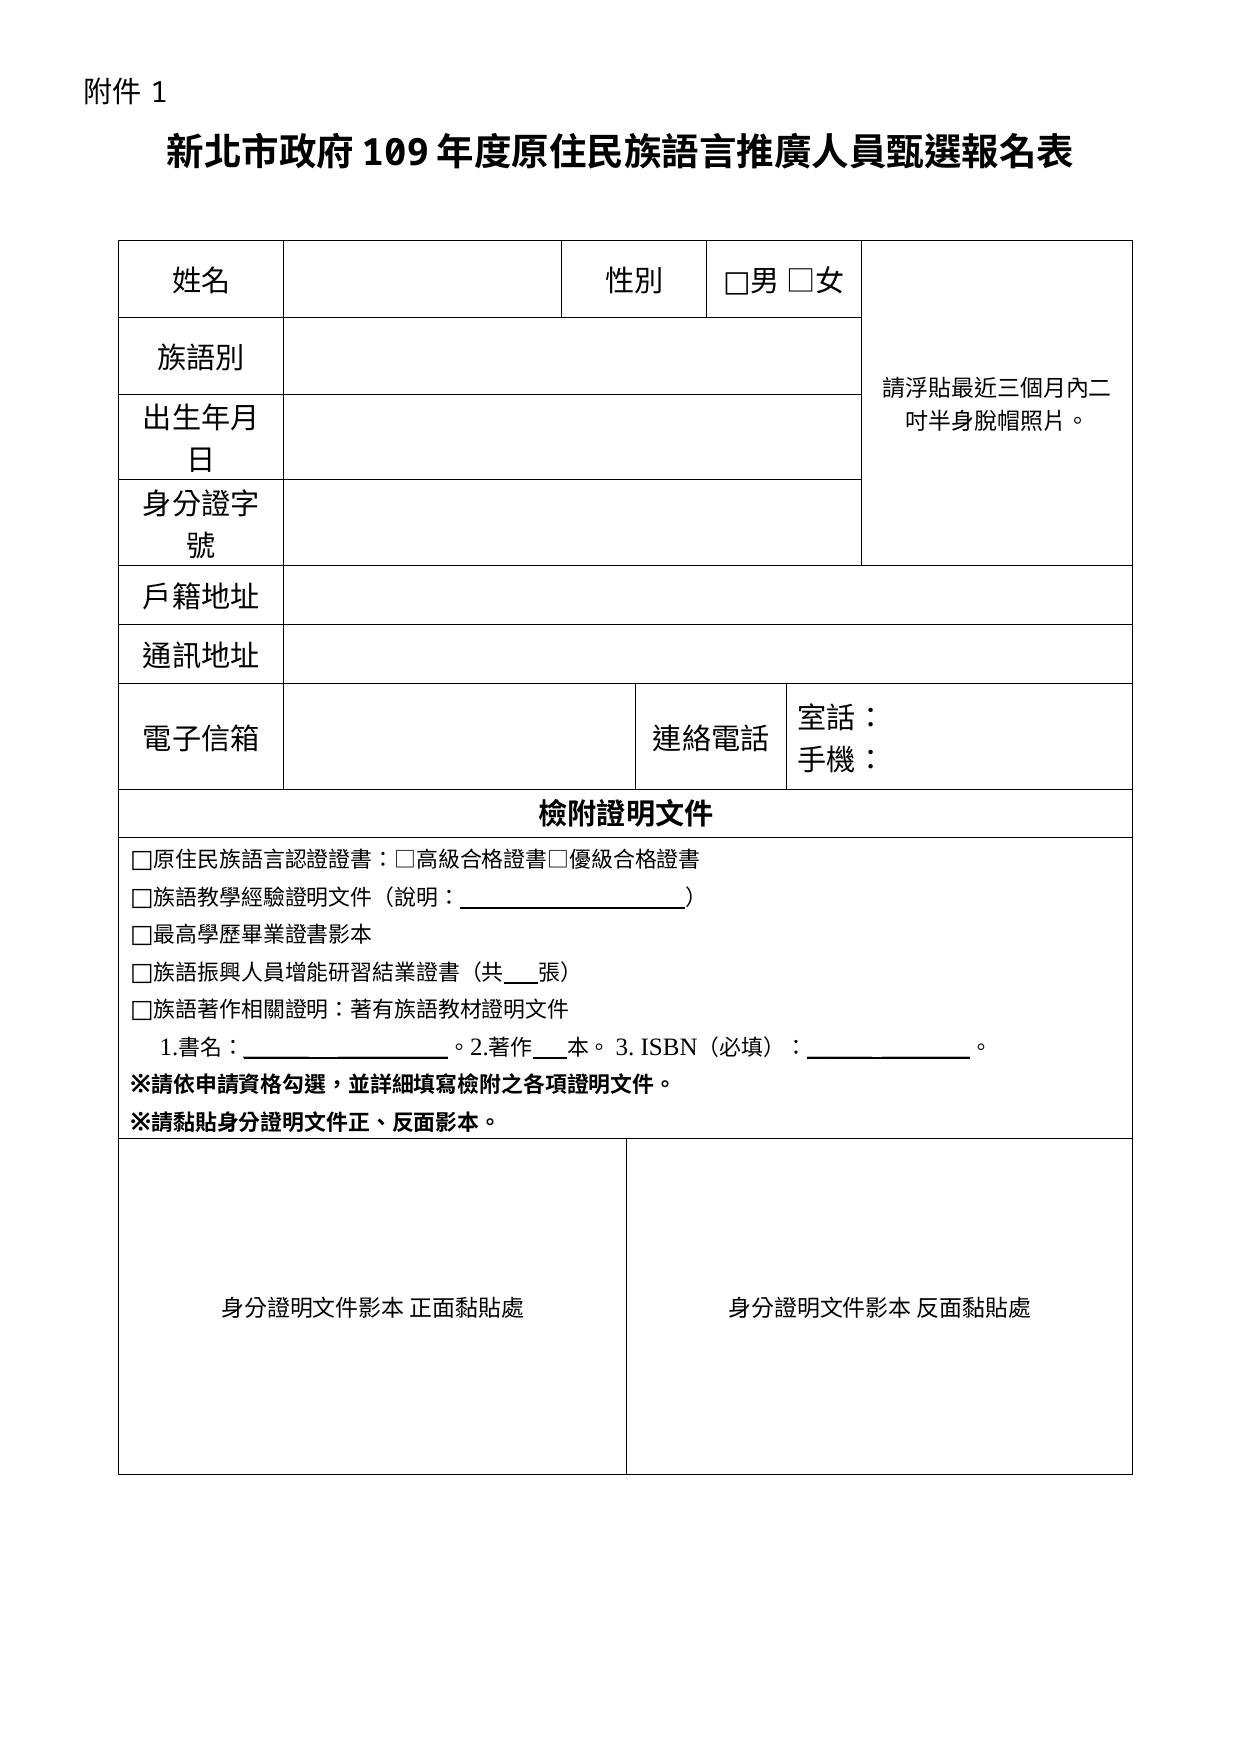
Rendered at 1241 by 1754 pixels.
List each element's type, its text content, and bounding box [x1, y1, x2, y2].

table_header 性別 [562, 241, 706, 317]
table_cell 室話： 手機： [787, 684, 1132, 789]
table_cell [284, 395, 861, 479]
table_header □男 □女 [707, 241, 861, 317]
table_cell 檢附證明文件 [119, 790, 1132, 837]
table_cell [284, 480, 861, 565]
table_cell [284, 566, 1132, 624]
text 新北市政府109年度原住民族語言推廣人員甄選報名表 [118, 124, 1122, 176]
table_cell [284, 318, 861, 394]
table_header [284, 241, 561, 317]
table_cell 連絡電話 [636, 684, 786, 789]
table_cell 身分證字號 [119, 480, 283, 565]
table_header 姓名 [119, 241, 283, 317]
table_cell [284, 684, 635, 789]
table_header 請浮貼最近三個月內二吋半身脫帽照片。 [862, 241, 1132, 565]
table_cell 身分證明文件影本 正面黏貼處 [119, 1139, 626, 1474]
table_cell [284, 625, 1132, 683]
table_cell 出生年月日 [119, 395, 283, 479]
table_cell 戶籍地址 [119, 566, 283, 624]
table_cell 族語別 [119, 318, 283, 394]
table_cell 身分證明文件影本 反面黏貼處 [627, 1139, 1132, 1474]
table_cell □原住民族語言認證證書：□高級合格證書□優級合格證書 □族語教學經驗證明文件（說明： ） □最高學歷畢業證書影本 □族語振興人員增能研習結業證書（共 張） □族語著作相關證明：著有族語教材證明文件 1.書名：＿＿＿ ＿＿＿＿＿。2.著作 本。 3. ISBN（必填）：＿＿＿ ＿＿＿＿。 ※請依申請資格勾選，並詳細填寫檢附之各項證明文件。 ※請黏貼身分證明文件正、反面影本。 [119, 838, 1132, 1138]
table_cell 電子信箱 [119, 684, 283, 789]
table_cell 通訊地址 [119, 625, 283, 683]
